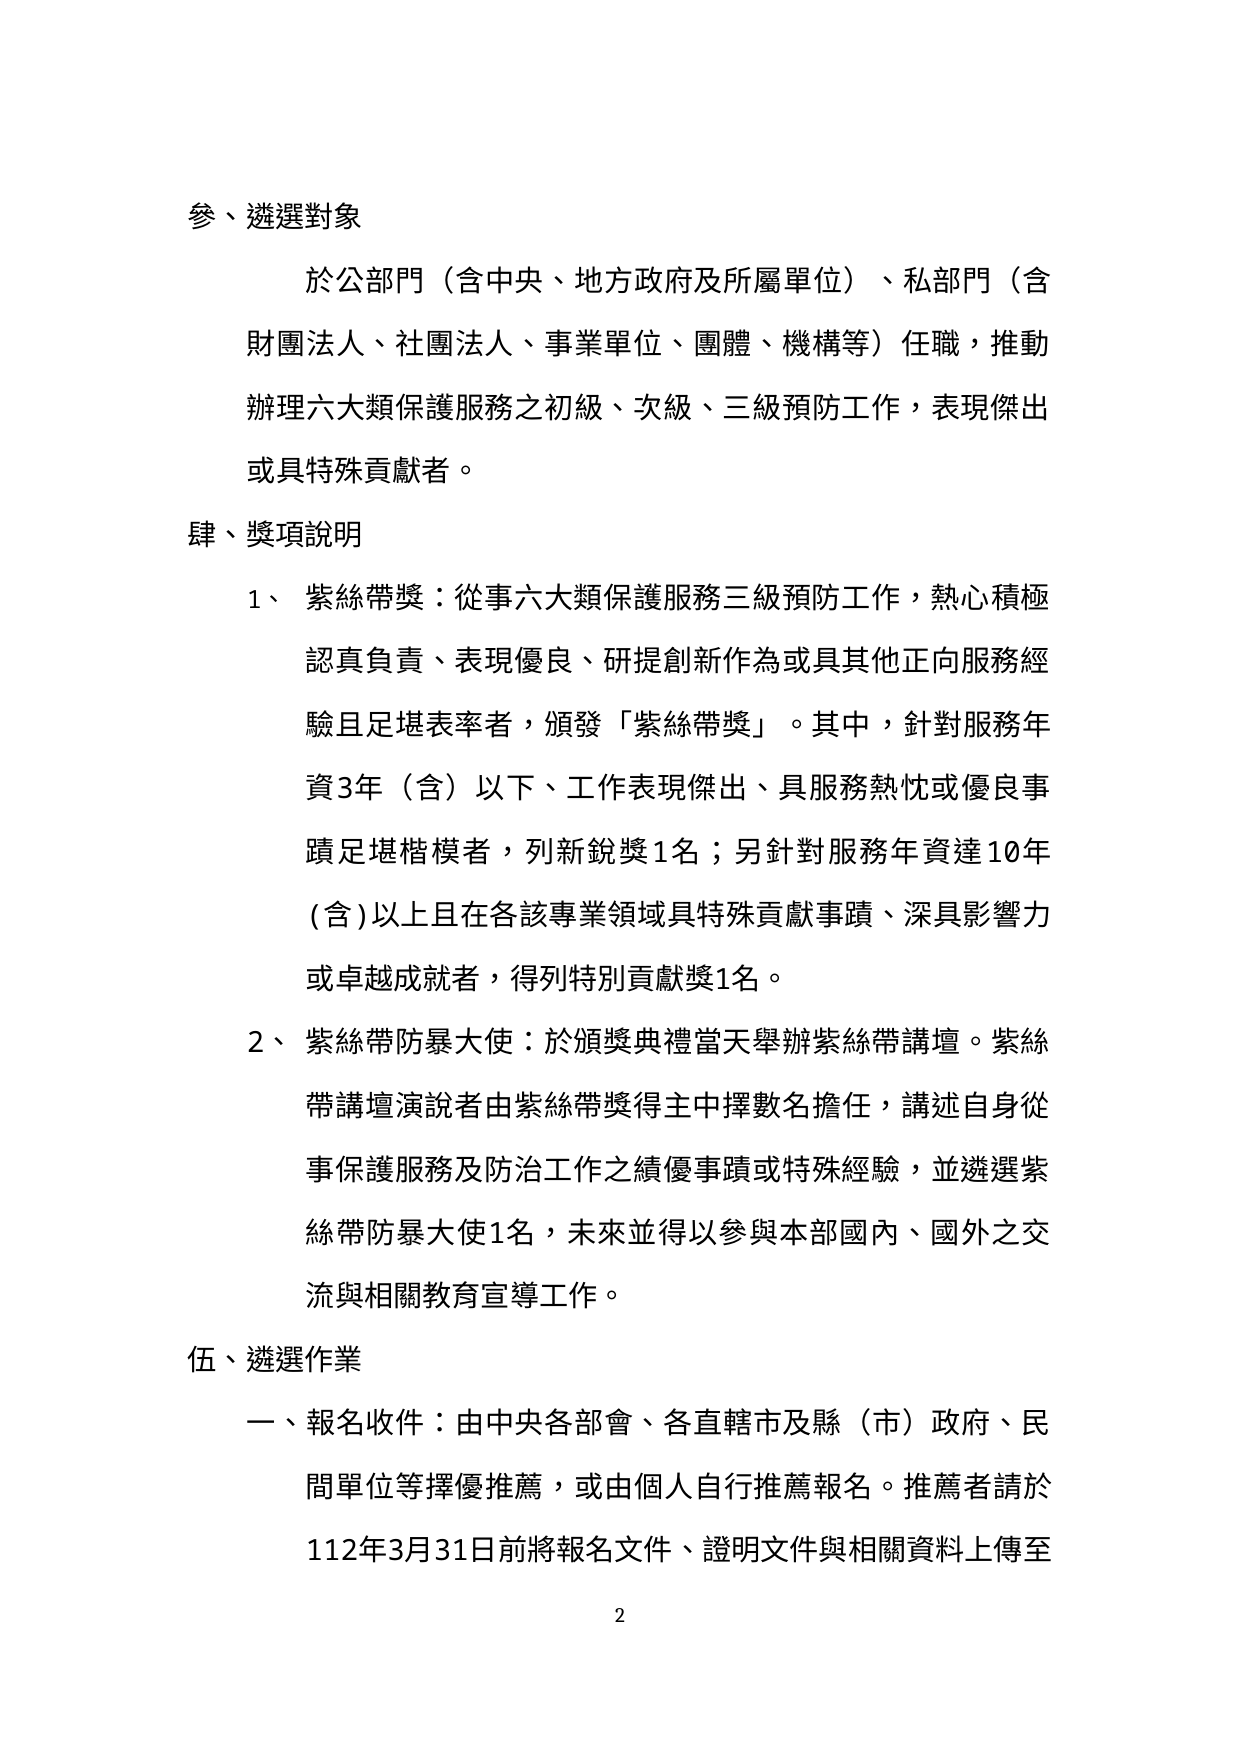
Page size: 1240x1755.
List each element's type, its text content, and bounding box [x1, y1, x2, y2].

text 肆、獎項說明 [187, 511, 1052, 553]
text 參、遴選對象 [187, 194, 1052, 236]
text 伍、遴選作業 [187, 1336, 1052, 1379]
list 紫絲帶防暴大使：於頒獎典禮當天舉辦紫絲帶講壇。紫絲帶講壇演說者由紫絲帶獎得主中擇數名擔任，講述自身從事保護服務及防治工作之績優事蹟或特殊經驗，並遴選紫絲帶防暴大使1名，未來並得以參與本部國內、國外之交流與相關教育宣導工作。 [247, 1019, 1052, 1315]
text 於公部門（含中央、地方政府及所屬單位）、私部門（含財團法人、社團法人、事業單位、團體、機構等）任職，推動辦理六大類保護服務之初級、次級、三級預防工作，表現傑出或具特殊貢獻者。 [247, 257, 1052, 490]
list 紫絲帶獎：從事六大類保護服務三級預防工作，熱心積極、認真負責、表現優良、研提創新作為或具其他正向服務經驗且足堪表率者，頒發「紫絲帶獎」。其中，針對服務年資3年（含）以下、工作表現傑出、具服務熱忱或優良事蹟足堪楷模者，列新銳獎1名；另針對服務年資達10年(含)以上且在各該專業領域具特殊貢獻事蹟、深具影響力或卓越成就者，得列特別貢獻獎1名。 [247, 574, 1052, 998]
text 一、報名收件：由中央各部會、各直轄市及縣（市）政府、民間單位等擇優推薦，或由個人自行推薦報名。推薦者請於112年3月31日前將報名文件、證明文件與相關資料上傳至 [246, 1400, 1052, 1569]
